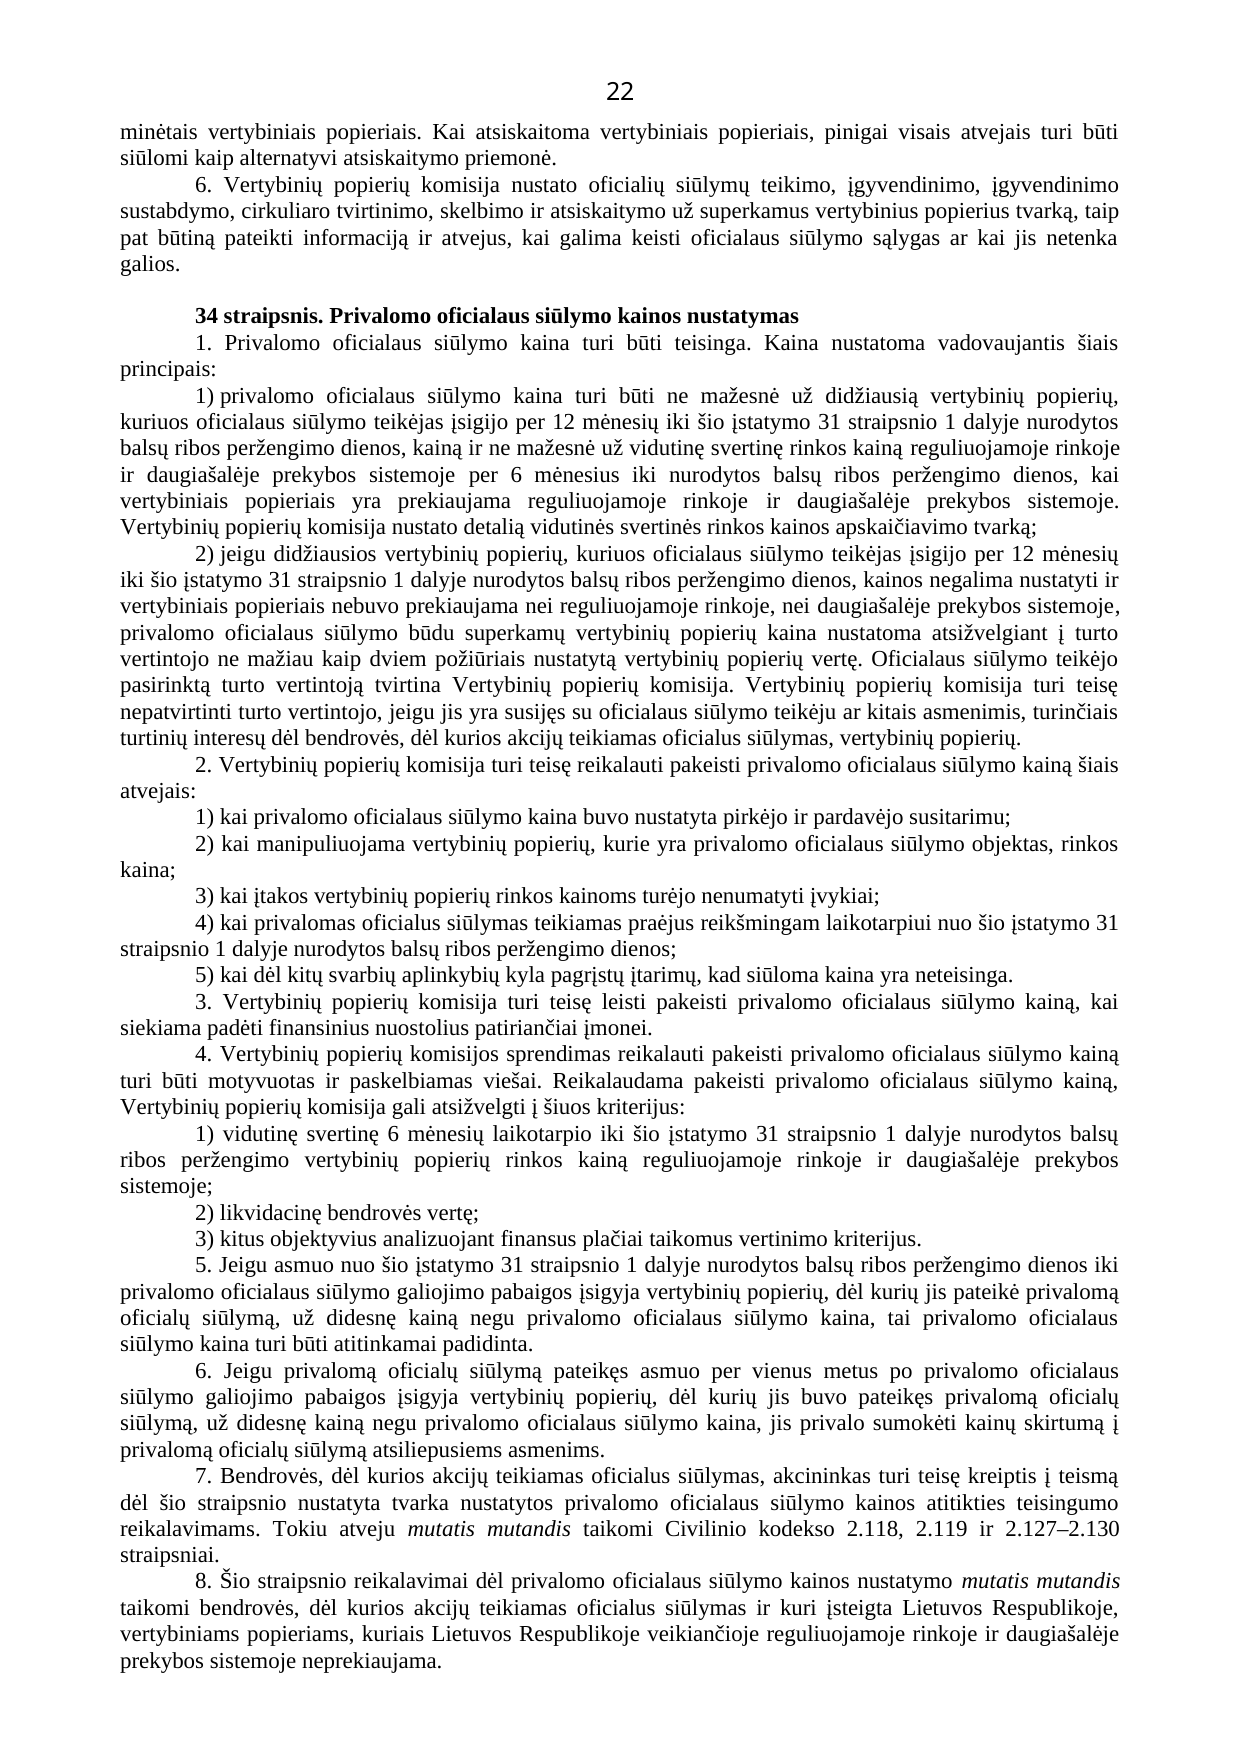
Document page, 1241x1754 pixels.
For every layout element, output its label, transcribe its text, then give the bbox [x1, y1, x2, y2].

text 3) kai įtakos vertybinių popierių rinkos kainoms turėjo nenumatyti įvykiai; [120, 882, 1120, 909]
text 4. Vertybinių popierių komisijos sprendimas reikalauti pakeisti privalomo oficialaus siūlymo kainą turi būti motyvuotas ir paskelbiamas viešai. Reikalaudama pakeisti privalomo oficialaus siūlymo kainą, Vertybinių popierių komisija gali atsižvelgti į šiuos kriterijus: [120, 1041, 1120, 1119]
text 6. Vertybinių popierių komisija nustato oficialių siūlymų teikimo, įgyvendinimo, įgyvendinimo sustabdymo, cirkuliaro tvirtinimo, skelbimo ir atsiskaitymo už superkamus vertybinius popierius tvarką, taip pat būtiną pateikti informaciją ir atvejus, kai galima keisti oficialaus siūlymo sąlygas ar kai jis netenka galios. [120, 171, 1120, 276]
text 5. Jeigu asmuo nuo šio įstatymo 31 straipsnio 1 dalyje nurodytos balsų ribos peržengimo dienos iki privalomo oficialaus siūlymo galiojimo pabaigos įsigyja vertybinių popierių, dėl kurių jis pateikė privalomą oficialų siūlymą, už didesnę kainą negu privalomo oficialaus siūlymo kaina, tai privalomo oficialaus siūlymo kaina turi būti atitinkamai padidinta. [120, 1251, 1120, 1357]
text 5) kai dėl kitų svarbių aplinkybių kyla pagrįstų įtarimų, kad siūloma kaina yra neteisinga. [120, 961, 1120, 988]
text 3) kitus objektyvius analizuojant finansus plačiai taikomus vertinimo kriterijus. [120, 1225, 1120, 1251]
text minėtais vertybiniais popieriais. Kai atsiskaitoma vertybiniais popieriais, pinigai visais atvejais turi būti siūlomi kaip alternatyvi atsiskaitymo priemonė. [120, 118, 1120, 171]
text 2. Vertybinių popierių komisija turi teisę reikalauti pakeisti privalomo oficialaus siūlymo kainą šiais atvejais: [120, 751, 1120, 803]
text 1) privalomo oficialaus siūlymo kaina turi būti ne mažesnė už didžiausią vertybinių popierių, kuriuos oficialaus siūlymo teikėjas įsigijo per 12 mėnesių iki šio įstatymo 31 straipsnio 1 dalyje nurodytos balsų ribos peržengimo dienos, kainą ir ne mažesnė už vidutinę svertinę rinkos kainą reguliuojamoje rinkoje ir daugiašalėje prekybos sistemoje per 6 mėnesius iki nurodytos balsų ribos peržengimo dienos, kai vertybiniais popieriais yra prekiaujama reguliuojamoje rinkoje ir daugiašalėje prekybos sistemoje. Vertybinių popierių komisija nustato detalią vidutinės svertinės rinkos kainos apskaičiavimo tvarką; [120, 382, 1120, 540]
text 7. Bendrovės, dėl kurios akcijų teikiamas oficialus siūlymas, akcininkas turi teisę kreiptis į teismą dėl šio straipsnio nustatyta tvarka nustatytos privalomo oficialaus siūlymo kainos atitikties teisingumo reikalavimams. Tokiu atveju mutatis mutandis taikomi Civilinio kodekso 2.118, 2.119 ir 2.127–2.130 straipsniai. [120, 1462, 1120, 1568]
text 1) vidutinę svertinę 6 mėnesių laikotarpio iki šio įstatymo 31 straipsnio 1 dalyje nurodytos balsų ribos peržengimo vertybinių popierių rinkos kainą reguliuojamoje rinkoje ir daugiašalėje prekybos sistemoje; [120, 1119, 1120, 1199]
text 8. Šio straipsnio reikalavimai dėl privalomo oficialaus siūlymo kainos nustatymo mutatis mutandis taikomi bendrovės, dėl kurios akcijų teikiamas oficialus siūlymas ir kuri įsteigta Lietuvos Respublikoje, vertybiniams popieriams, kuriais Lietuvos Respublikoje veikiančioje reguliuojamoje rinkoje ir daugiašalėje prekybos sistemoje neprekiaujama. [120, 1568, 1120, 1673]
text 2) kai manipuliuojama vertybinių popierių, kurie yra privalomo oficialaus siūlymo objektas, rinkos kaina; [120, 830, 1120, 882]
text 3. Vertybinių popierių komisija turi teisę leisti pakeisti privalomo oficialaus siūlymo kainą, kai siekiama padėti finansinius nuostolius patiriančiai įmonei. [120, 988, 1120, 1041]
text 2) likvidacinę bendrovės vertę; [120, 1199, 1120, 1225]
text 1) kai privalomo oficialaus siūlymo kaina buvo nustatyta pirkėjo ir pardavėjo susitarimu; [120, 803, 1120, 830]
text 1. Privalomo oficialaus siūlymo kaina turi būti teisinga. Kaina nustatoma vadovaujantis šiais principais: [120, 329, 1120, 382]
text 6. Jeigu privalomą oficialų siūlymą pateikęs asmuo per vienus metus po privalomo oficialaus siūlymo galiojimo pabaigos įsigyja vertybinių popierių, dėl kurių jis buvo pateikęs privalomą oficialų siūlymą, už didesnę kainą negu privalomo oficialaus siūlymo kaina, jis privalo sumokėti kainų skirtumą į privalomą oficialų siūlymą atsiliepusiems asmenims. [120, 1357, 1120, 1462]
text 34 straipsnis. Privalomo oficialaus siūlymo kainos nustatymas [120, 303, 1120, 329]
text 2) jeigu didžiausios vertybinių popierių, kuriuos oficialaus siūlymo teikėjas įsigijo per 12 mėnesių iki šio įstatymo 31 straipsnio 1 dalyje nurodytos balsų ribos peržengimo dienos, kainos negalima nustatyti ir vertybiniais popieriais nebuvo prekiaujama nei reguliuojamoje rinkoje, nei daugiašalėje prekybos sistemoje, privalomo oficialaus siūlymo būdu superkamų vertybinių popierių kaina nustatoma atsižvelgiant į turto vertintojo ne mažiau kaip dviem požiūriais nustatytą vertybinių popierių vertę. Oficialaus siūlymo teikėjo pasirinktą turto vertintoją tvirtina Vertybinių popierių komisija. Vertybinių popierių komisija turi teisę nepatvirtinti turto vertintojo, jeigu jis yra susijęs su oficialaus siūlymo teikėju ar kitais asmenimis, turinčiais turtinių interesų dėl bendrovės, dėl kurios akcijų teikiamas oficialus siūlymas, vertybinių popierių. [120, 540, 1120, 751]
text 4) kai privalomas oficialus siūlymas teikiamas praėjus reikšmingam laikotarpiui nuo šio įstatymo 31 straipsnio 1 dalyje nurodytos balsų ribos peržengimo dienos; [120, 909, 1120, 961]
